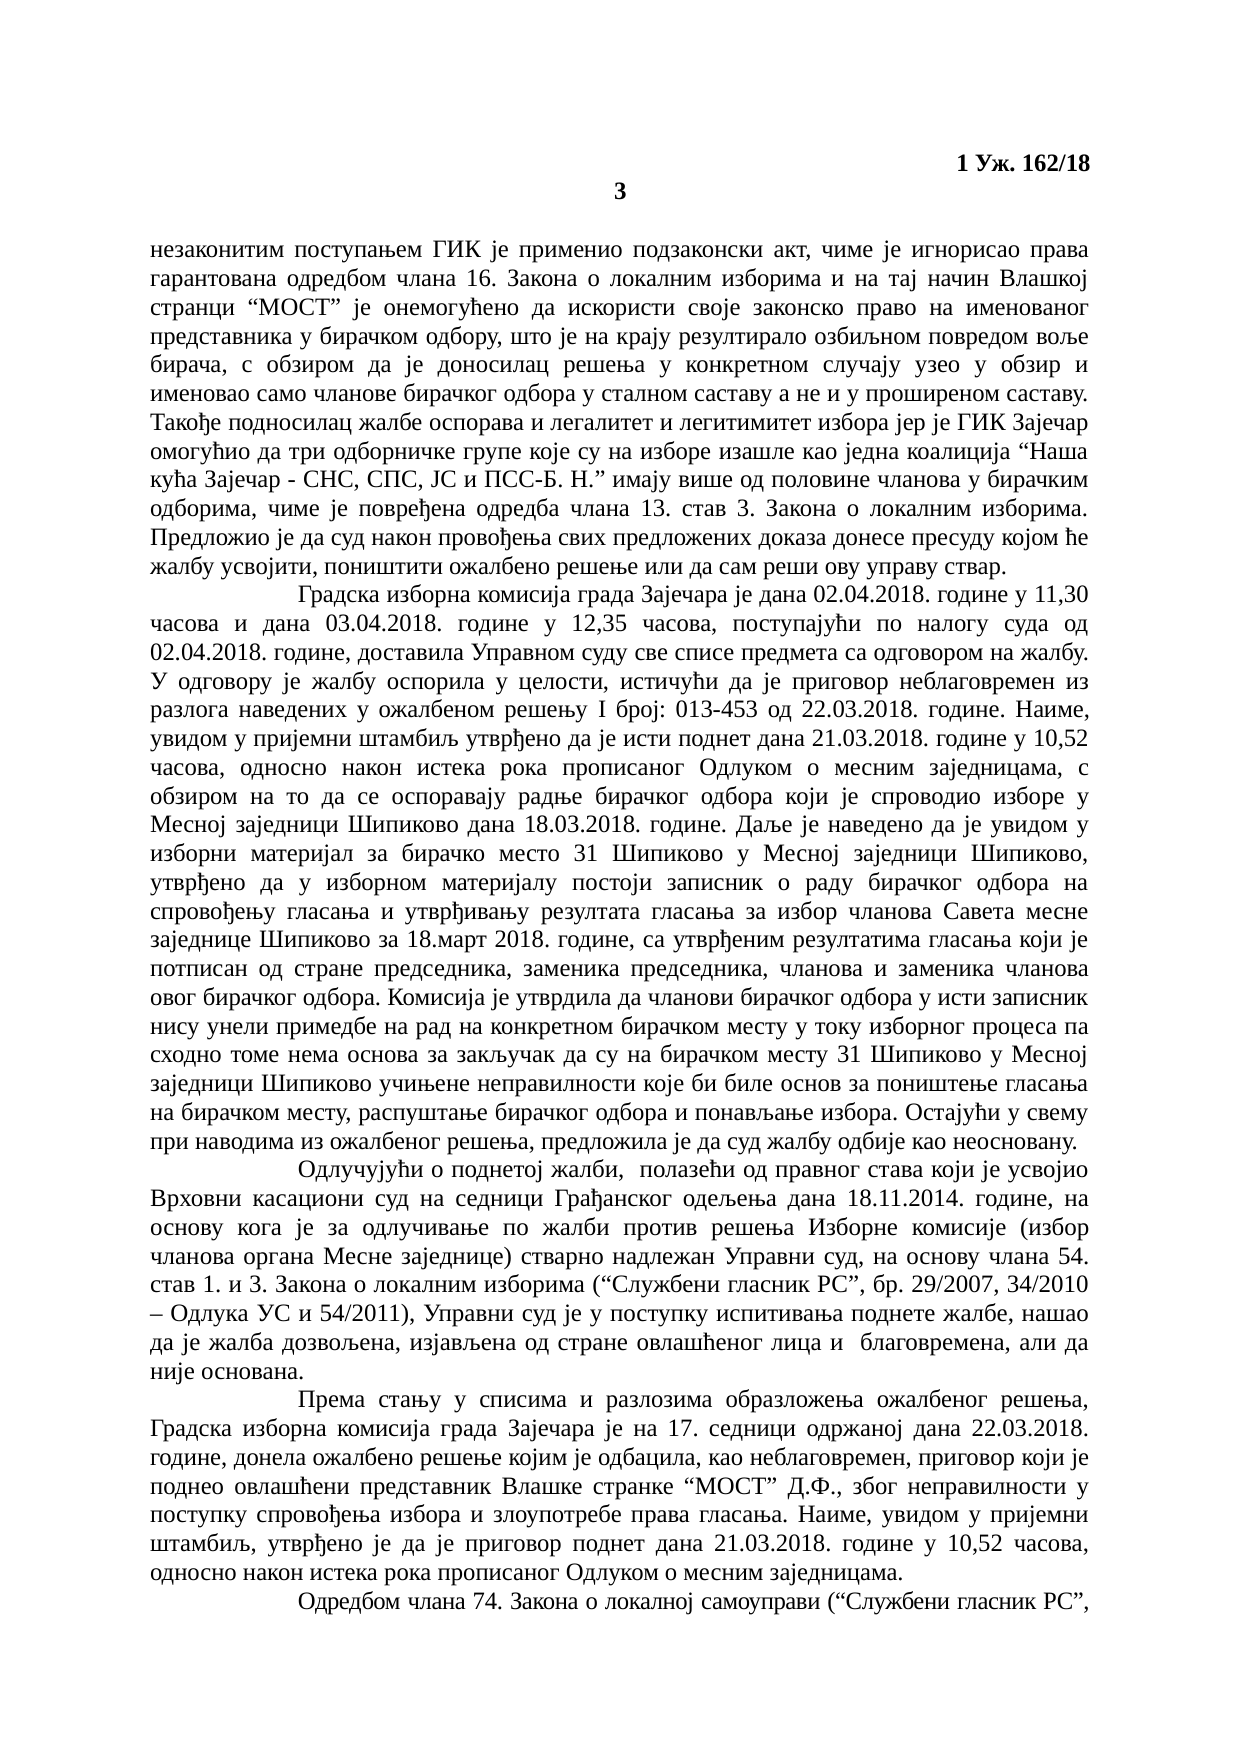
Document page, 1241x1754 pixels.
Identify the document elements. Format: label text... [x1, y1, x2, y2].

text незаконитим поступањем ГИК је применио подзаконски акт, чиме је игнорисао права гарантована одредбом члана 16. Закона о локалним изборима и на тај начин Влашкој странци “МОСТ” је онемогућено да искористи своје законско право на именованог представника у бирачком одбору, што је на крају резултирало озбиљном повредом воље бирача, с обзиром да је доносилац решења у конкретном случају узео у обзир и именовао само чланове бирачког одбора у сталном саставу а не и у проширеном саставу. Такође подносилац жалбе оспорава и легалитет и легитимитет избора јер је ГИК Зајечар омогућио да три одборничке групе које су на изборе изашле као једна коалиција “Наша кућа Зајечар - СНС, СПС, ЈС и ПСС-Б. Н.” имају више од половине чланова у бирачким одборима, чиме је повређена одредба члана 13. став 3. Закона о локалним изборима. Предложио је да суд након провођења свих предложених доказа донесе пресуду којом ће жалбу усвојити, поништити ожалбено решење или да сам реши ову управу ствар. [150, 234, 1090, 579]
text Одредбом члана 74. Закона о локалној самоуправи (“Службени гласник РС”, [150, 1586, 1090, 1614]
text Према стању у списима и разлозима образложења ожалбеног решења, Градска изборна комисија града Зајечара је на 17. седници одржаној дана 22.03.2018. године, донела ожалбено решење којим је одбацила, као неблаговремен, приговор који је поднео овлашћени представник Влашке странке “МОСТ” Д.Ф., због неправилности у поступку спровођења избора и злоупотребе права гласања. Наиме, увидом у пријемни штамбиљ, утврђено је да је приговор поднет дана 21.03.2018. године у 10,52 часова, односно након истека рока прописаног Одлуком о месним заједницама. [150, 1384, 1090, 1586]
text Одлучујући о поднетој жалби, полазећи од правног става који је усвојио Врховни касациони суд на седници Грађанског одељења дана 18.11.2014. године, на основу кога је за одлучивање по жалби против решења Изборне комисије (избор чланова органа Месне заједнице) стварно надлежан Управни суд, на основу члана 54. став 1. и 3. Закона о локалним изборима (“Службени гласник РС”, бр. 29/2007, 34/2010 – Одлука УС и 54/2011), Управни суд је у поступку испитивања поднете жалбе, нашао да је жалба дозвољена, изјављена од стране овлашћеног лица и благовремена, али да није основана. [150, 1154, 1090, 1384]
text Градска изборна комисија града Зајечара је дана 02.04.2018. године у 11,30 часова и дана 03.04.2018. године у 12,35 часова, поступајући по налогу суда од 02.04.2018. године, доставила Управном суду све списе предмета са одговором на жалбу. У одговору је жалбу оспорила у целости, истичући да је приговор неблаговремен из разлога наведених у ожалбеном решењу I број: 013-453 од 22.03.2018. године. Наиме, увидом у пријемни штамбиљ утврђено да је исти поднет дана 21.03.2018. године у 10,52 часова, односно након истека рока прописаног Одлуком о месним заједницама, с обзиром на то да се оспоравају радње бирачког одбора који је спроводио изборе у Месној заједници Шипиково дана 18.03.2018. године. Даље је наведено да је увидом у изборни материјал за бирачко место 31 Шипиково у Месној заједници Шипиково, утврђено да у изборном материјалу постоји записник о раду бирачког одбора на спровођењу гласања и утврђивању резултата гласања за избор чланова Савета месне заједнице Шипиково за 18.март 2018. године, са утврђеним резултатима гласања који је потписан од стране председника, заменика председника, чланова и заменика чланова овог бирачког одбора. Комисија је утврдила да чланови бирачког одбора у исти записник нису унели примедбе на рад на конкретном бирачком месту у току изборног процеса па сходно томе нема основа за закључак да су на бирачком месту 31 Шипиково у Месној заједници Шипиково учињене неправилности које би биле основ за поништење гласања на бирачком месту, распуштање бирачког одбора и понављање избора. Остајући у свему при наводима из ожалбеног решења, предложила је да суд жалбу одбије као неосновану. [150, 579, 1090, 1154]
